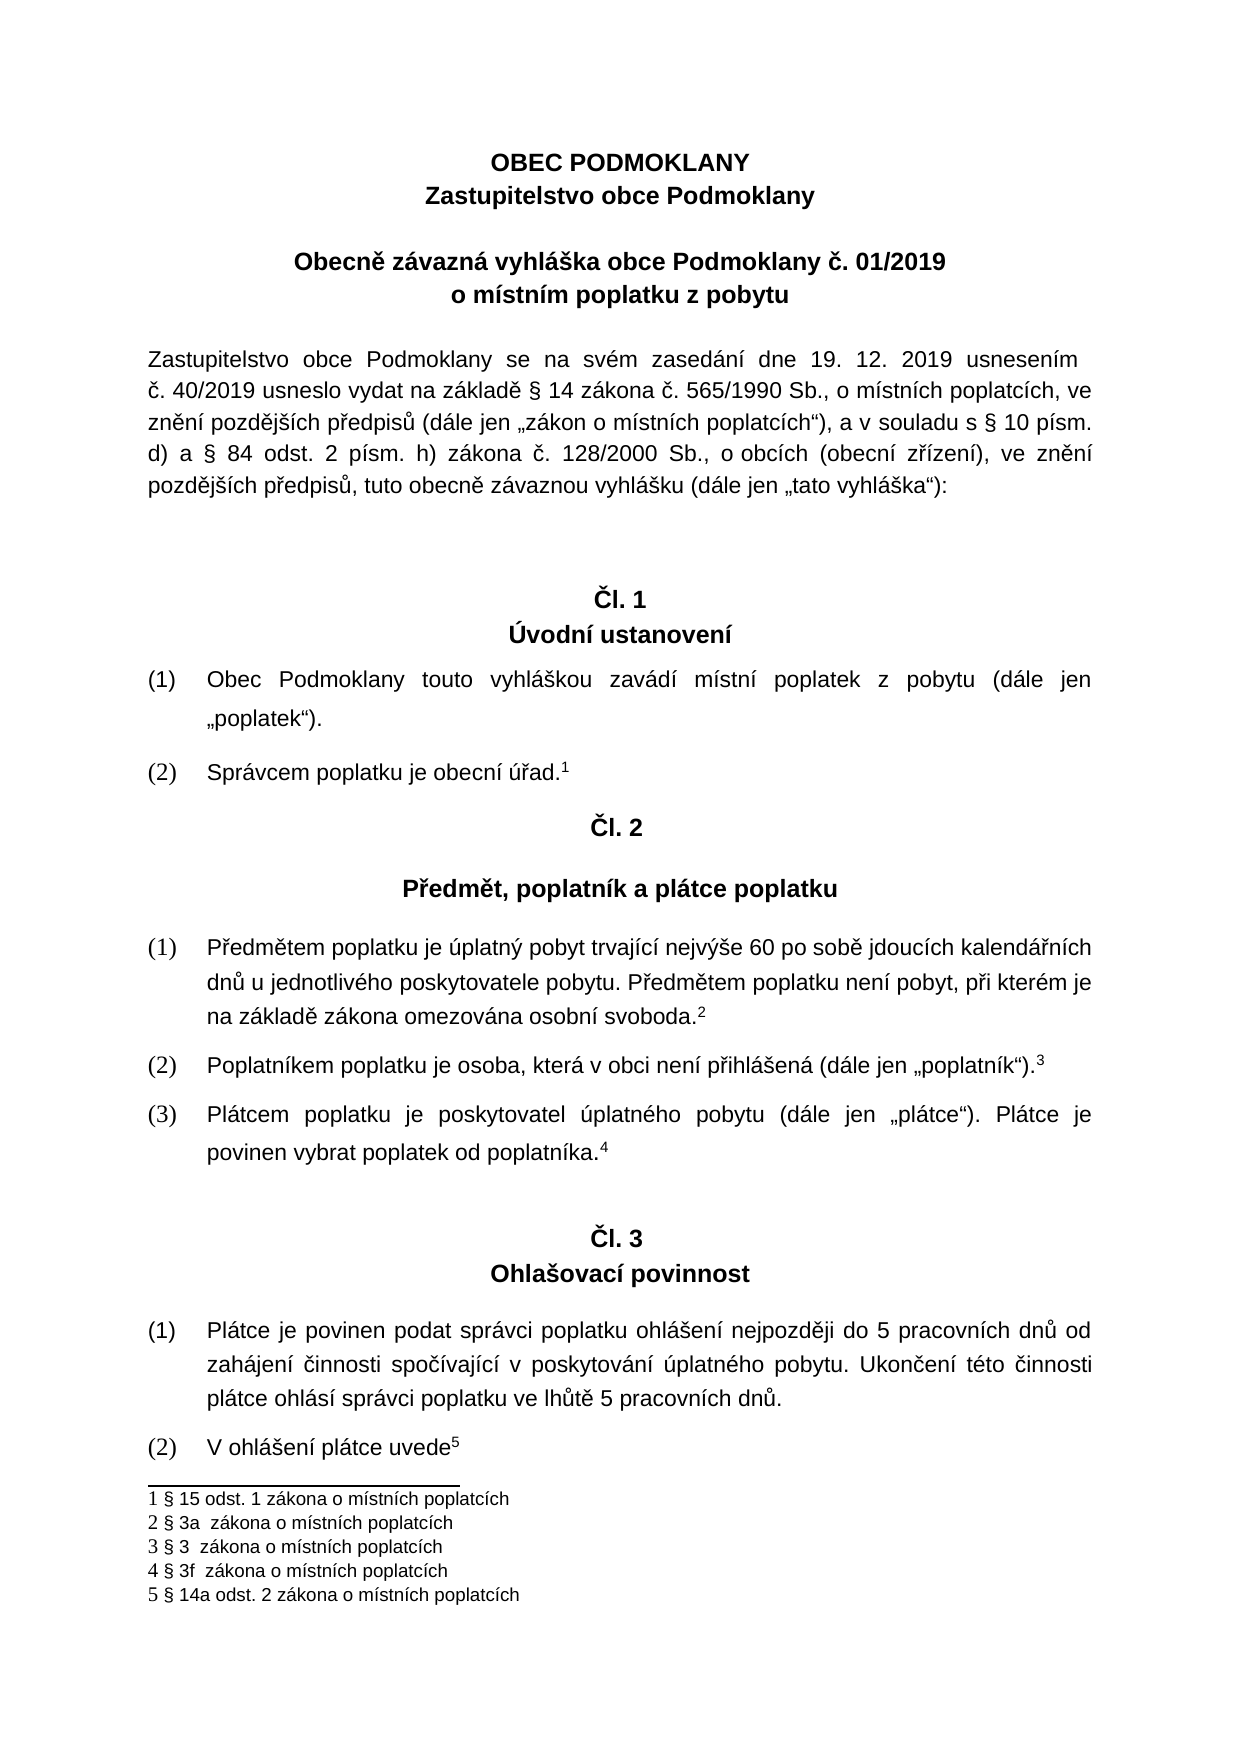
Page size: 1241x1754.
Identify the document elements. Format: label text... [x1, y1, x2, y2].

list Poplatníkem poplatku je osoba, která v obci není přihlášená (dále jen „poplatník“). [148, 1050, 1093, 1078]
list § 3f zákona o místních poplatcích [148, 1558, 1093, 1582]
text Obecně závazná vyhláška obce Podmoklany č. 01/2019 [148, 247, 1093, 275]
text Zastupitelstvo obce Podmoklany se na svém zasedání dne 19. 12. 2019 usnesením č. 40/2019 usneslo vydat na základě § 14 zákona č. 565/1990 Sb., o místních poplatcích, ve znění pozdějších předpisů (dále jen „zákon o místních poplatcích“), a v souladu s § 10 písm. d) a § 84 odst. 2 písm. h) zákona č. 128/2000 Sb., o obcích (obecní zřízení), ve znění pozdějších předpisů, tuto obecně závaznou vyhlášku (dále jen „tato vyhláška“): [148, 346, 1093, 498]
list Předmětem poplatku je úplatný pobyt trvající nejvýše 60 po sobě jdoucích kalendářních dnů u jednotlivého poskytovatele pobytu. Předmětem poplatku není pobyt, při kterém je na základě zákona omezována osobní svoboda. [148, 932, 1093, 1029]
list Plátcem poplatku je poskytovatel úplatného pobytu (dále jen „plátce“). Plátce je povinen vybrat poplatek od poplatníka. [148, 1099, 1093, 1166]
list Správcem poplatku je obecní úřad. [148, 757, 1093, 786]
list Plátce je povinen podat správci poplatku ohlášení nejpozději do 5 pracovních dnů od zahájení činnosti spočívající v poskytování úplatného pobytu. Ukončení této činnosti plátce ohlásí správci poplatku ve lhůtě 5 pracovních dnů. [148, 1317, 1093, 1412]
list § 14a odst. 2 zákona o místních poplatcích [148, 1582, 1093, 1606]
text Úvodní ustanovení [148, 620, 1093, 649]
text Čl. 2 [575, 813, 1093, 841]
text Čl. 1 [148, 585, 1093, 614]
text Čl. 3 [516, 1224, 1093, 1253]
text Předmět, poplatník a plátce poplatku [148, 874, 1093, 903]
text Ohlašovací povinnost [148, 1259, 1093, 1288]
list § 3a zákona o místních poplatcích [148, 1510, 1093, 1534]
text o místním poplatku z pobytu [148, 280, 1093, 308]
text Zastupitelstvo obce Podmoklany [148, 181, 1093, 209]
text OBEC PODMOKLANY [148, 148, 1093, 176]
list § 15 odst. 1 zákona o místních poplatcích [148, 1486, 1093, 1510]
list V ohlášení plátce uvede [148, 1432, 1093, 1461]
list § 3 zákona o místních poplatcích [148, 1534, 1093, 1558]
list Obec Podmoklany touto vyhláškou zavádí místní poplatek z pobytu (dále jen „poplatek“). [148, 666, 1093, 731]
